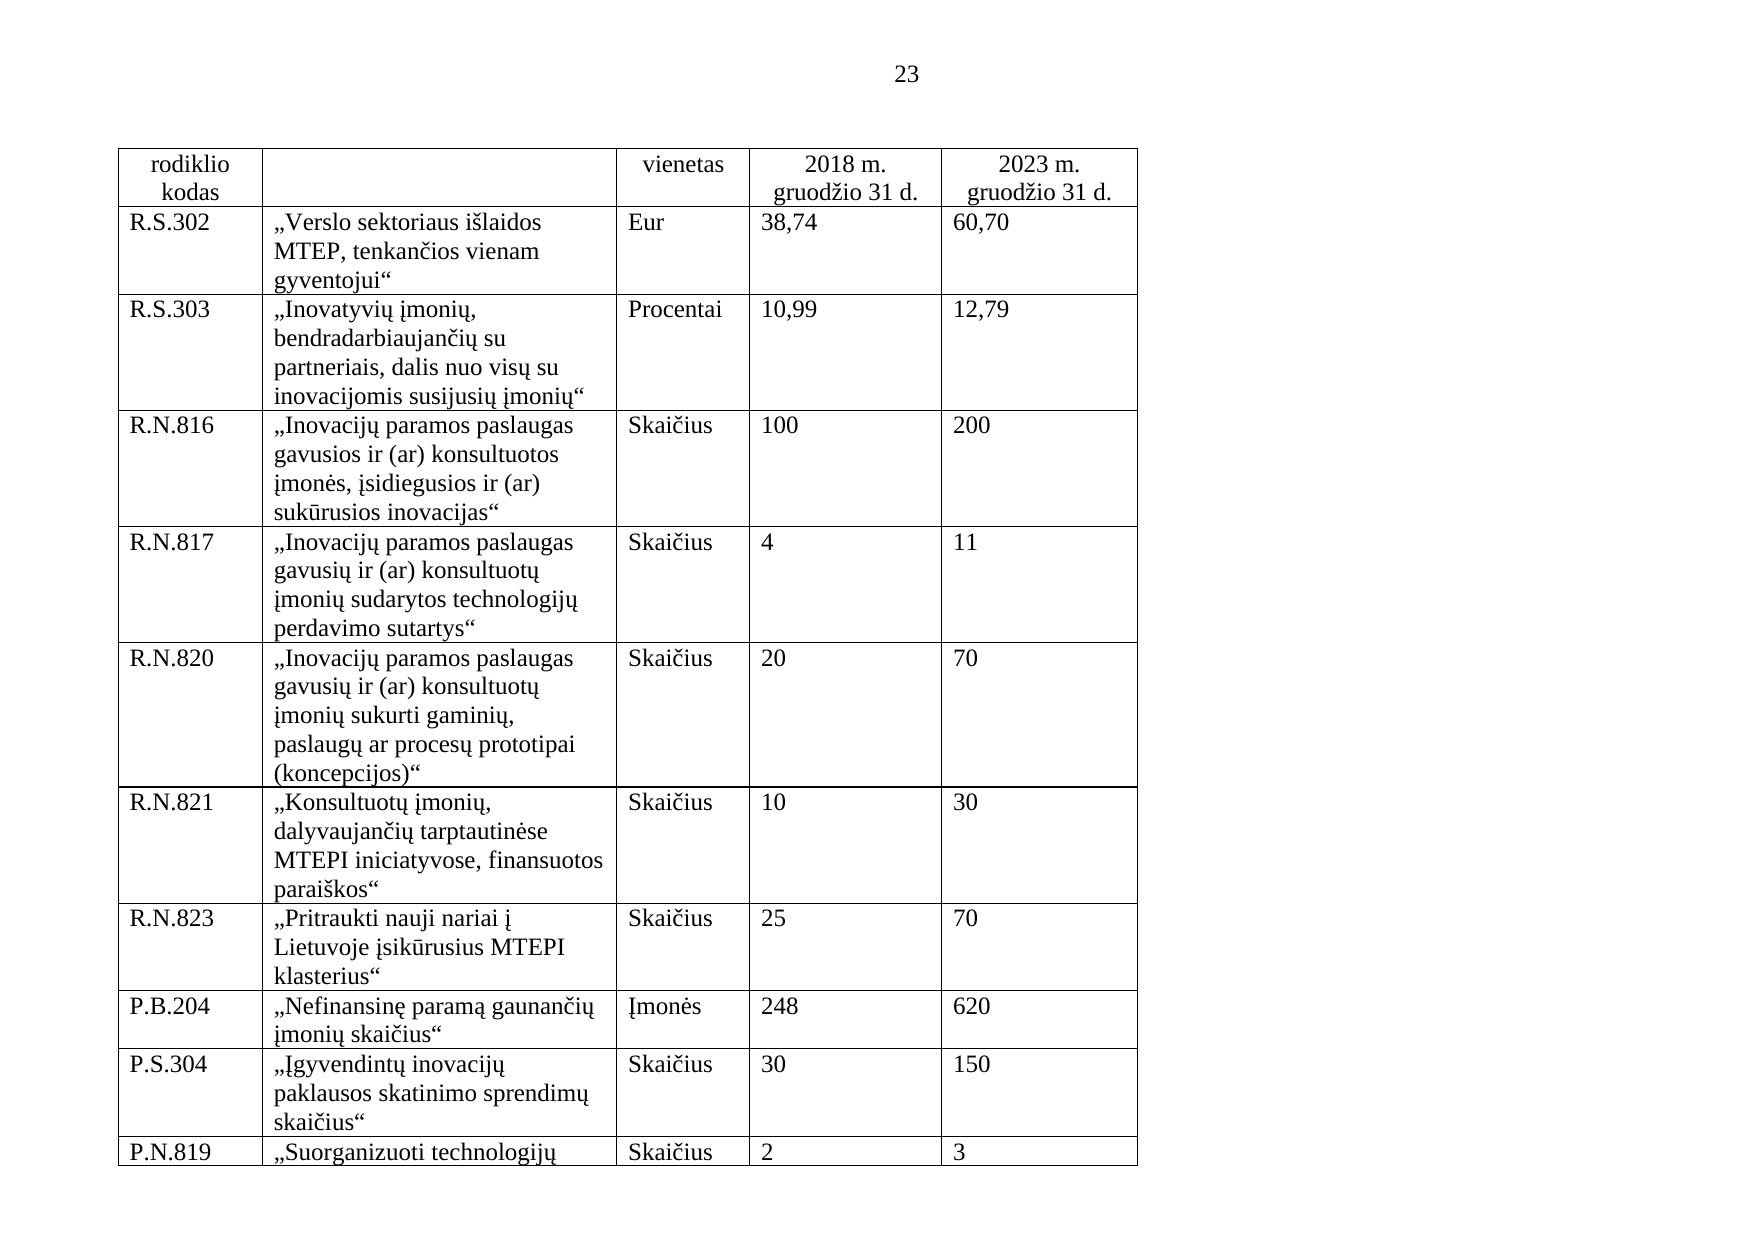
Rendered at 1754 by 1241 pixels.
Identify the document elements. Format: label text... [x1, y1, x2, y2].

table_cell 4 [750, 527, 941, 642]
table_cell 3 [942, 1137, 1137, 1165]
table_cell R.S.303 [119, 295, 262, 409]
table_cell „Nefinansinę paramą gaunančių įmonių skaičius“ [263, 991, 616, 1048]
table_cell „Inovacijų paramos paslaugas gavusios ir (ar) konsultuotos įmonės, įsidiegusios ir (ar) sukūrusios inovacijas“ [263, 411, 616, 526]
table_cell „Inovacijų paramos paslaugas gavusių ir (ar) konsultuotų įmonių sukurti gaminių, paslaugų ar procesų prototipai (koncepcijos)“ [263, 643, 616, 786]
table_cell P.S.304 [119, 1049, 262, 1136]
table_header 2018 m. gruodžio 31 d. [750, 149, 941, 206]
table_cell 70 [942, 904, 1137, 990]
table_cell 11 [942, 527, 1137, 642]
table_cell „Įgyvendintų inovacijų paklausos skatinimo sprendimų skaičius“ [263, 1049, 616, 1136]
table_cell Įmonės [617, 991, 749, 1048]
table_cell „Suorganizuoti technologijų [263, 1137, 616, 1165]
table_cell R.N.823 [119, 904, 262, 990]
table_header rodiklio kodas [119, 149, 262, 206]
table_cell Skaičius [617, 527, 749, 642]
table_cell 25 [750, 904, 941, 990]
table_cell Skaičius [617, 1137, 749, 1165]
table_cell R.N.817 [119, 527, 262, 642]
table_cell Skaičius [617, 788, 749, 902]
table_cell 30 [750, 1049, 941, 1136]
table_header [263, 149, 616, 206]
table_cell R.S.302 [119, 207, 262, 293]
table_cell „Verslo sektoriaus išlaidos MTEP, tenkančios vienam gyventojui“ [263, 207, 616, 293]
table_cell 38,74 [750, 207, 941, 293]
table_cell 100 [750, 411, 941, 526]
table_cell Skaičius [617, 411, 749, 526]
table_cell 248 [750, 991, 941, 1048]
table_cell „Konsultuotų įmonių, dalyvaujančių tarptautinėse MTEPI iniciatyvose, finansuotos paraiškos“ [263, 788, 616, 902]
table_cell 70 [942, 643, 1137, 786]
table_cell „Pritraukti nauji nariai į Lietuvoje įsikūrusius MTEPI klasterius“ [263, 904, 616, 990]
table_cell „Inovatyvių įmonių, bendradarbiaujančių su partneriais, dalis nuo visų su inovacijomis susijusių įmonių“ [263, 295, 616, 409]
table_cell Eur [617, 207, 749, 293]
table_cell R.N.820 [119, 643, 262, 786]
table_cell 150 [942, 1049, 1137, 1136]
table_cell 10,99 [750, 295, 941, 409]
table_cell R.N.816 [119, 411, 262, 526]
table_cell „Inovacijų paramos paslaugas gavusių ir (ar) konsultuotų įmonių sudarytos technologijų perdavimo sutartys“ [263, 527, 616, 642]
table_cell 20 [750, 643, 941, 786]
table_cell 620 [942, 991, 1137, 1048]
table_cell R.N.821 [119, 788, 262, 902]
table_cell 200 [942, 411, 1137, 526]
table_cell 12,79 [942, 295, 1137, 409]
table_cell 10 [750, 788, 941, 902]
table_cell Procentai [617, 295, 749, 409]
table_cell 60,70 [942, 207, 1137, 293]
table_header vienetas [617, 149, 749, 206]
table_cell 30 [942, 788, 1137, 902]
table_cell Skaičius [617, 1049, 749, 1136]
table_cell Skaičius [617, 904, 749, 990]
table_header 2023 m. gruodžio 31 d. [942, 149, 1137, 206]
table_cell 2 [750, 1137, 941, 1165]
table_cell P.B.204 [119, 991, 262, 1048]
table_cell P.N.819 [119, 1137, 262, 1165]
table_cell Skaičius [617, 643, 749, 786]
